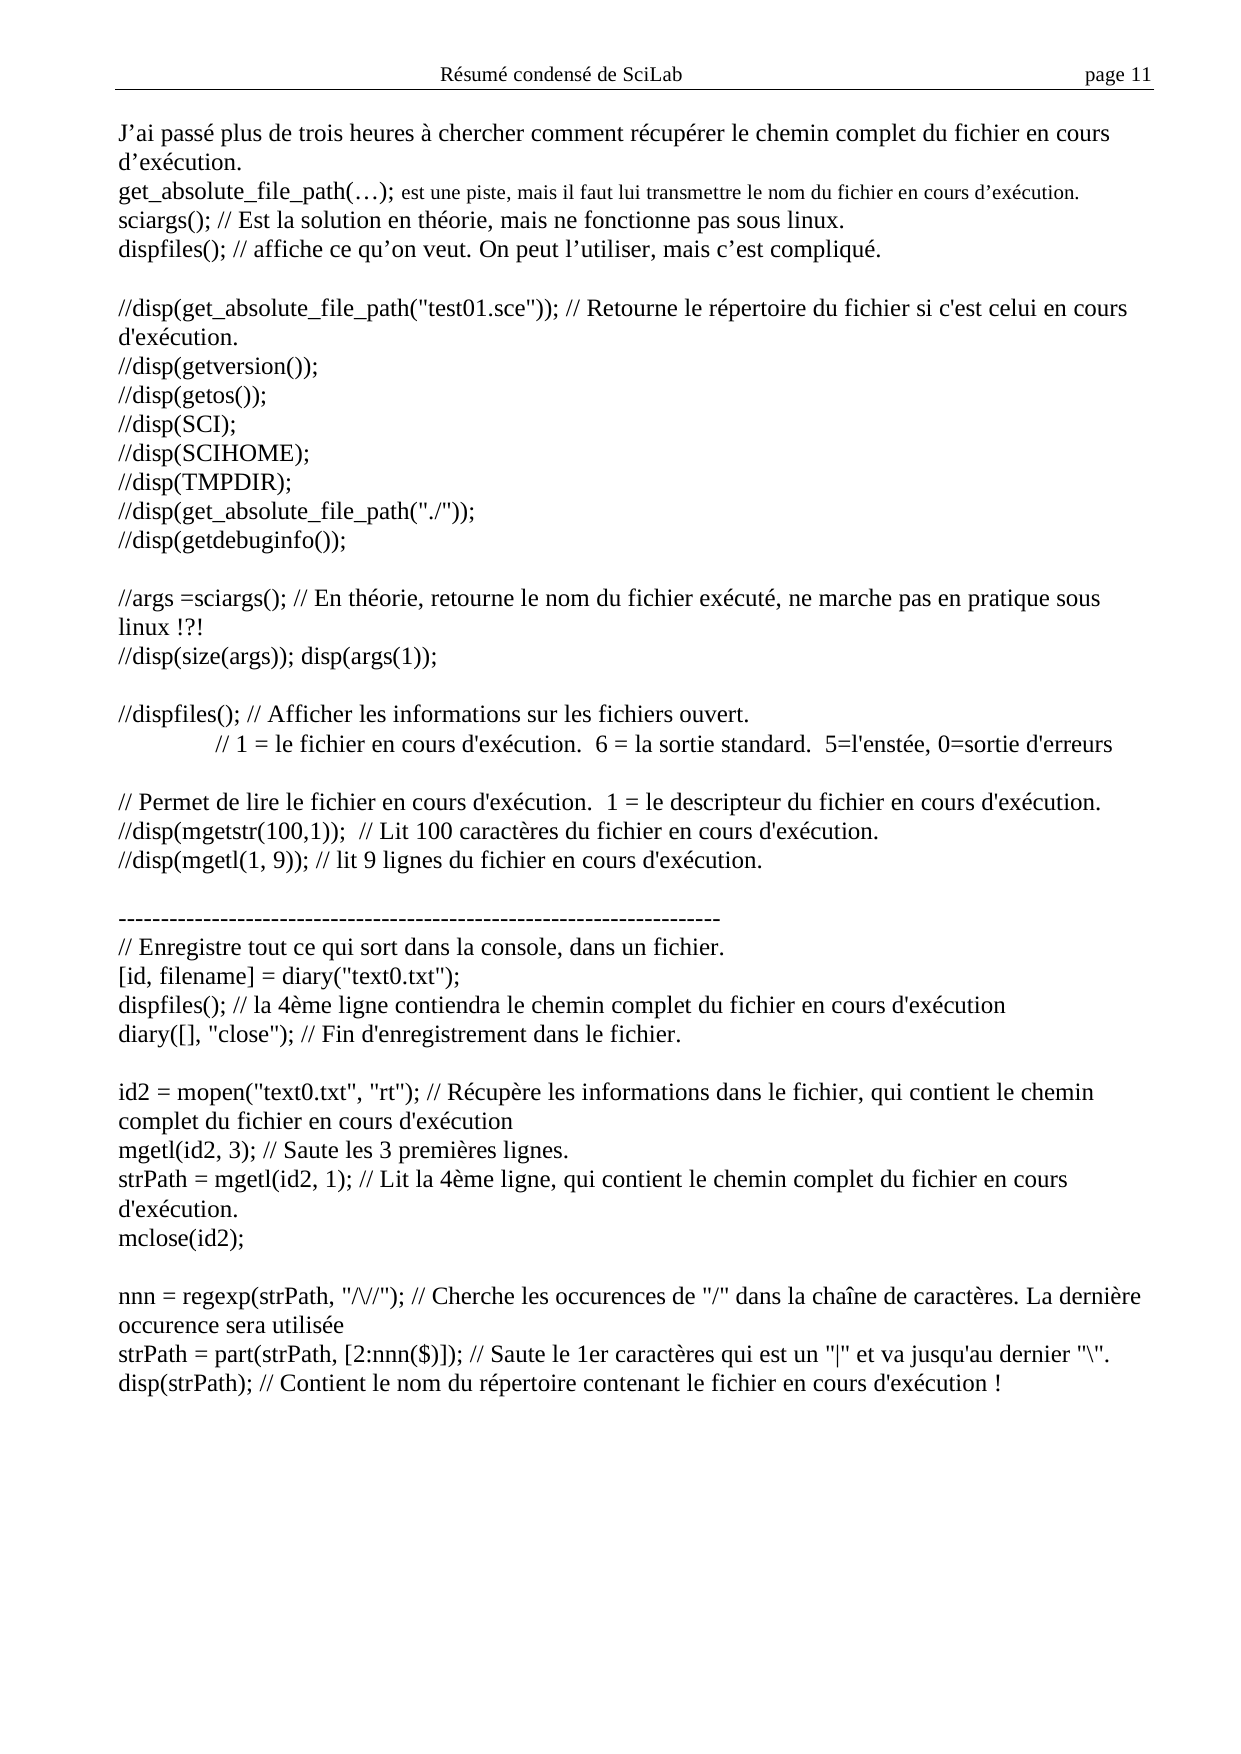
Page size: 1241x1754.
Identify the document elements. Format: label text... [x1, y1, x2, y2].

text //disp(mgetl(1, 9)); // lit 9 lignes du fichier en cours d'exécution. [118, 845, 1152, 874]
text //disp(mgetstr(100,1)); // Lit 100 caractères du fichier en cours d'exécution. [118, 816, 1152, 845]
text // 1 = le fichier en cours d'exécution. 6 = la sortie standard. 5=l'enstée, 0=sortie d'erreurs [118, 728, 1152, 757]
text //disp(get_absolute_file_path("test01.sce")); // Retourne le répertoire du fichier si c'est celui en cours d'exécution. [118, 292, 1152, 351]
text mclose(id2); [118, 1222, 1152, 1252]
text strPath = part(strPath, [2:nnn($)]); // Saute le 1er caractères qui est un "|" et va jusqu'au dernier "\". [118, 1339, 1152, 1368]
text //disp(getversion()); [118, 351, 1152, 380]
text //disp(get_absolute_file_path("./")); [118, 496, 1152, 525]
text //disp(size(args)); disp(args(1)); [118, 641, 1152, 670]
text //disp(SCI); [118, 409, 1152, 438]
text // Permet de lire le fichier en cours d'exécution. 1 = le descripteur du fichier en cours d'exécution. [118, 787, 1152, 816]
text //disp(SCIHOME); [118, 438, 1152, 467]
text get_absolute_file_path(…); est une piste, mais il faut lui transmettre le nom du fichier en cours d’exécution. [118, 176, 1152, 205]
text [id, filename] = diary("text0.txt"); [118, 961, 1152, 990]
text //dispfiles(); // Afficher les informations sur les fichiers ouvert. [118, 699, 1152, 728]
text //args =sciargs(); // En théorie, retourne le nom du fichier exécuté, ne marche pas en pratique sous linux !?! [118, 583, 1152, 641]
text nnn = regexp(strPath, "/\//"); // Cherche les occurences de "/" dans la chaîne de caractères. La dernière occurence sera utilisée [118, 1281, 1152, 1339]
text strPath = mgetl(id2, 1); // Lit la 4ème ligne, qui contient le chemin complet du fichier en cours d'exécution. [118, 1164, 1152, 1222]
text mgetl(id2, 3); // Saute les 3 premières lignes. [118, 1135, 1152, 1164]
text //disp(getdebuginfo()); [118, 525, 1152, 554]
text //disp(getos()); [118, 380, 1152, 409]
text //disp(TMPDIR); [118, 467, 1152, 496]
text sciargs(); // Est la solution en théorie, mais ne fonctionne pas sous linux. [118, 205, 1152, 234]
text dispfiles(); // affiche ce qu’on veut. On peut l’utiliser, mais c’est compliqué. [118, 234, 1152, 263]
text ----------------------------------------------------------------------- [118, 903, 1152, 932]
text // Enregistre tout ce qui sort dans la console, dans un fichier. [118, 932, 1152, 961]
text disp(strPath); // Contient le nom du répertoire contenant le fichier en cours d'exécution ! [118, 1368, 1152, 1397]
text J’ai passé plus de trois heures à chercher comment récupérer le chemin complet du fichier en cours d’exécution. [118, 118, 1152, 176]
text id2 = mopen("text0.txt", "rt"); // Récupère les informations dans le fichier, qui contient le chemin complet du fichier en cours d'exécution [118, 1077, 1152, 1135]
text diary([], "close"); // Fin d'enregistrement dans le fichier. [118, 1019, 1152, 1048]
text dispfiles(); // la 4ème ligne contiendra le chemin complet du fichier en cours d'exécution [118, 990, 1152, 1019]
